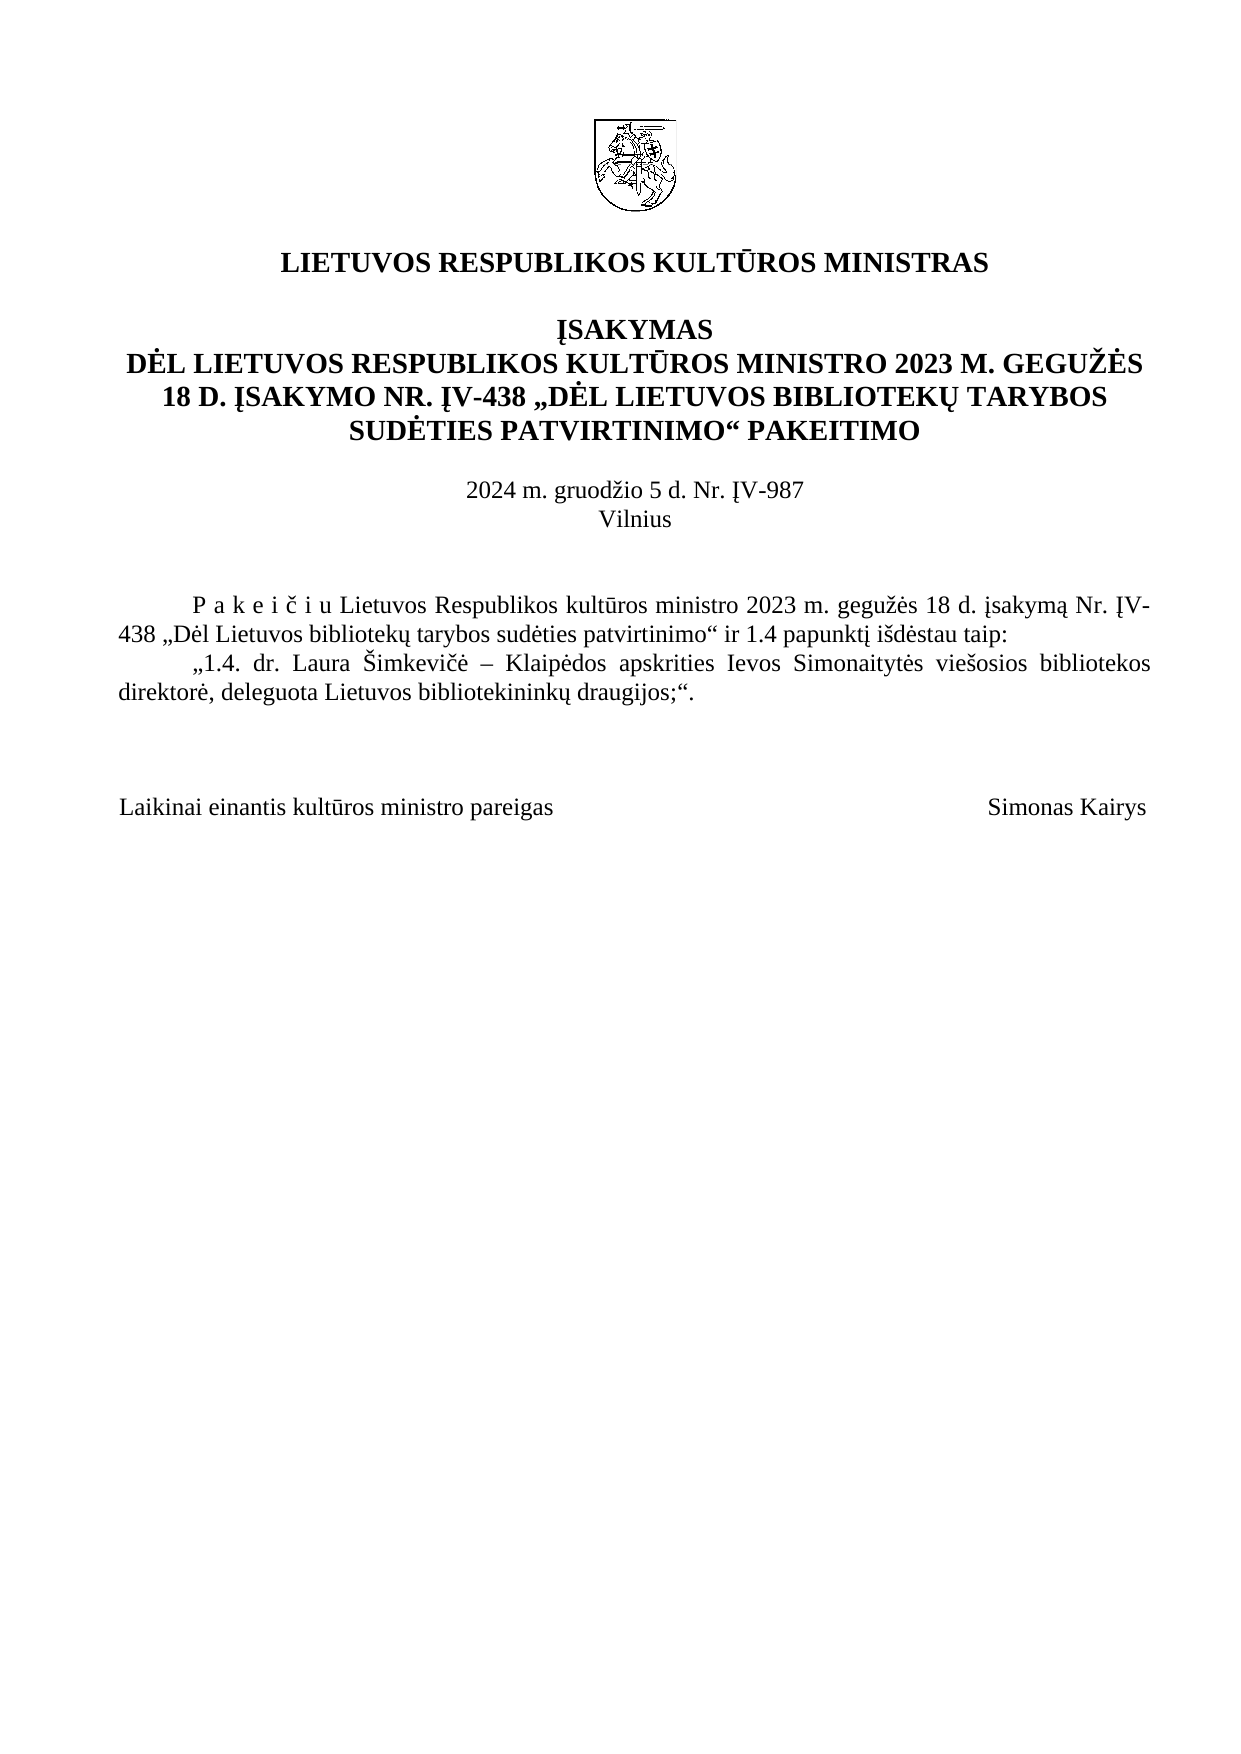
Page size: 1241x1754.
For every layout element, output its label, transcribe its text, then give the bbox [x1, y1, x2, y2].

text DĖL LIETUVOS RESPUBLIKOS KULTŪROS MINISTRO 2023 M. GEGUŽĖS 18 D. ĮSAKYMO NR. ĮV-438 „DĖL LIETUVOS BIBLIOTEKŲ TARYBOS SUDĖTIES PATVIRTINIMO“ PAKEITIMO [118, 346, 1152, 447]
text Vilnius [118, 504, 1152, 533]
text 2024 m. gruodžio 5 d. Nr. ĮV-987 [118, 475, 1152, 504]
text P a k e i č i u Lietuvos Respublikos kultūros ministro 2023 m. gegužės 18 d. įsakymą Nr. ĮV-438 „Dėl Lietuvos bibliotekų tarybos sudėties patvirtinimo“ ir 1.4 papunktį išdėstau taip: [118, 590, 1152, 648]
text ĮSAKYMAS [118, 312, 1152, 346]
text „1.4. dr. Laura Šimkevičė – Klaipėdos apskrities Ievos Simonaitytės viešosios bibliotekos direktorė, deleguota Lietuvos bibliotekininkų draugijos;“. [118, 648, 1152, 705]
text Laikinai einantis kultūros ministro pareigas Simonas Kairys [119, 792, 1152, 820]
text LIETUVOS RESPUBLIKOS KULTŪROS MINISTRAS [118, 245, 1152, 279]
